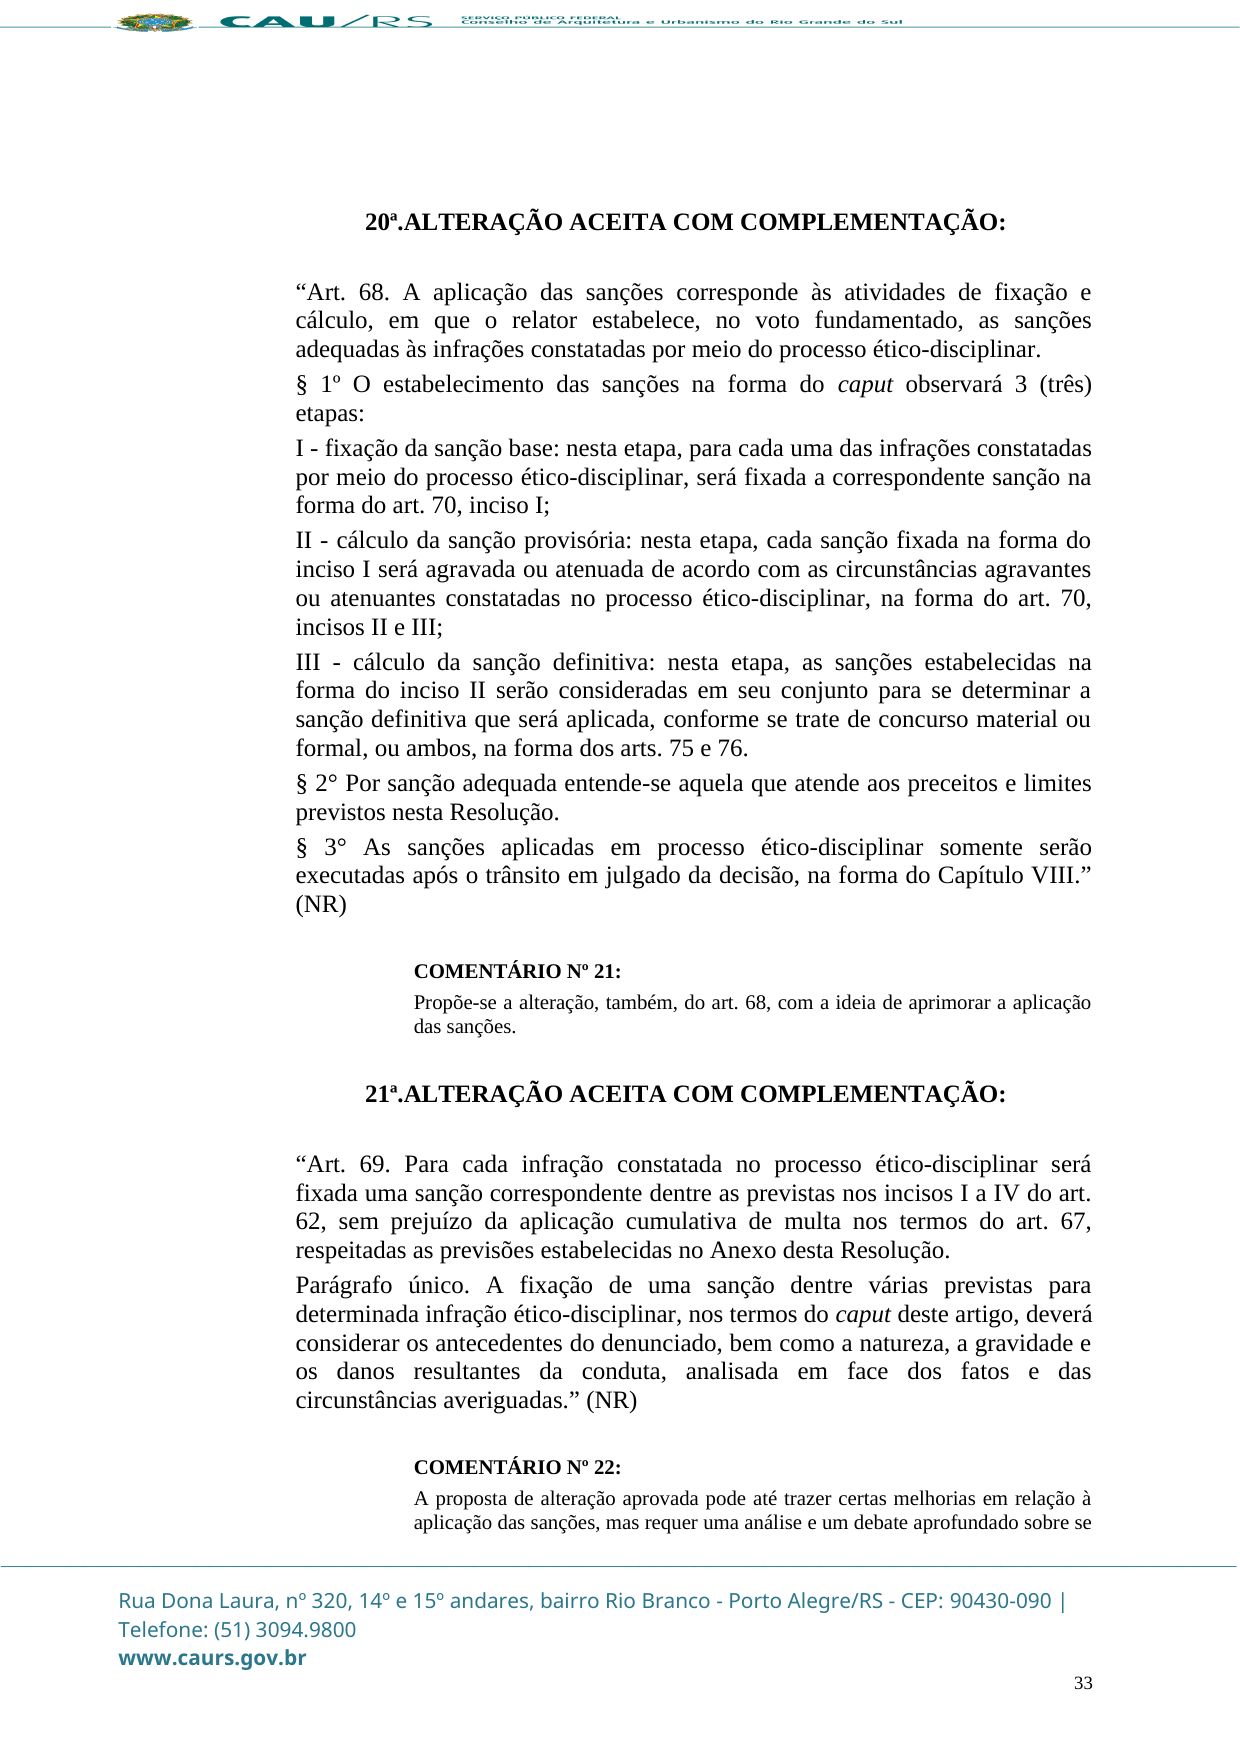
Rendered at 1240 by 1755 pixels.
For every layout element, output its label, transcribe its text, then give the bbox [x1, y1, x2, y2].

list ALTERAÇÃO ACEITA COM COMPLEMENTAÇÃO: [365, 1079, 1092, 1108]
text III - cálculo da sanção definitiva: nesta etapa, as sanções estabelecidas na forma do inciso II serão consideradas em seu conjunto para se determinar a sanção definitiva que será aplicada, conforme se trate de concurso material ou formal, ou ambos, na forma dos arts. 75 e 76. [295, 647, 1092, 762]
text § 3° As sanções aplicadas em processo ético-disciplinar somente serão executadas após o trânsito em julgado da decisão, na forma do Capítulo VIII.” (NR) [295, 832, 1092, 918]
text § 2° Por sanção adequada entende-se aquela que atende aos preceitos e limites previstos nesta Resolução. [295, 768, 1092, 826]
text COMENTÁRIO Nº 22: [413, 1455, 1092, 1479]
text II - cálculo da sanção provisória: nesta etapa, cada sanção fixada na forma do inciso I será agravada ou atenuada de acordo com as circunstâncias agravantes ou atenuantes constatadas no processo ético-disciplinar, na forma do art. 70, incisos II e III; [295, 526, 1092, 641]
text I - fixação da sanção base: nesta etapa, para cada uma das infrações constatadas por meio do processo ético-disciplinar, será fixada a correspondente sanção na forma do art. 70, inciso I; [295, 433, 1092, 519]
text A proposta de alteração aprovada pode até trazer certas melhorias em relação à aplicação das sanções, mas requer uma análise e um debate aprofundado sobre se [413, 1486, 1092, 1534]
text “Art. 69. Para cada infração constatada no processo ético-disciplinar será fixada uma sanção correspondente dentre as previstas nos incisos I a IV do art. 62, sem prejuízo da aplicação cumulativa de multa nos termos do art. 67, respeitadas as previsões estabelecidas no Anexo desta Resolução. [295, 1149, 1092, 1264]
text COMENTÁRIO Nº 21: [413, 959, 1092, 983]
text “Art. 68. A aplicação das sanções corresponde às atividades de fixação e cálculo, em que o relator estabelece, no voto fundamentado, as sanções adequadas às infrações constatadas por meio do processo ético-disciplinar. [295, 277, 1092, 363]
text Propõe-se a alteração, também, do art. 68, com a ideia de aprimorar a aplicação das sanções. [413, 989, 1092, 1038]
text § 1º O estabelecimento das sanções na forma do caput observará 3 (três) etapas: [295, 369, 1092, 427]
list ALTERAÇÃO ACEITA COM COMPLEMENTAÇÃO: [365, 207, 1092, 236]
text Parágrafo único. A fixação de uma sanção dentre várias previstas para determinada infração ético-disciplinar, nos termos do caput deste artigo, deverá considerar os antecedentes do denunciado, bem como a natureza, a gravidade e os danos resultantes da conduta, analisada em face dos fatos e das circunstâncias averiguadas.” (NR) [295, 1270, 1092, 1414]
